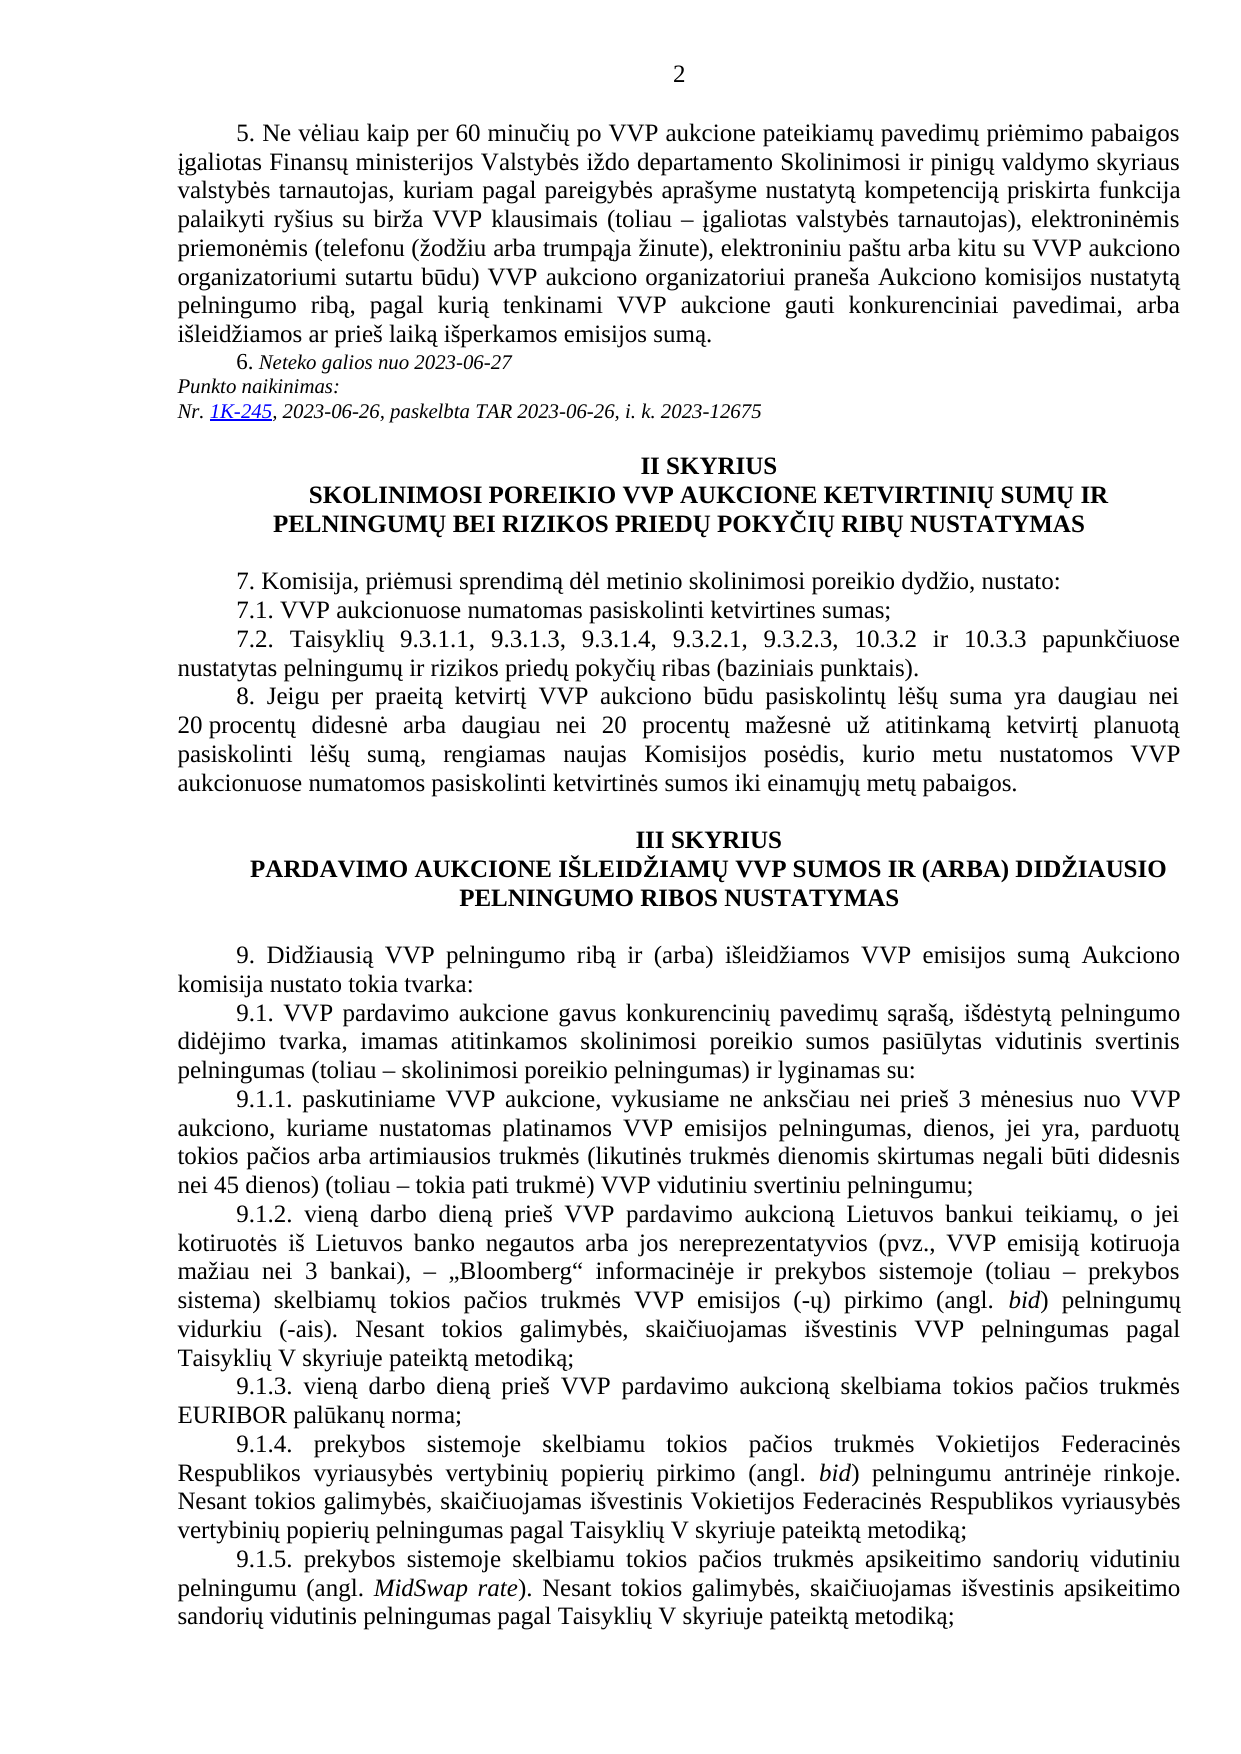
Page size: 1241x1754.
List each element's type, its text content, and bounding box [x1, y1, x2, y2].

text 6. Neteko galios nuo 2023-06-27 [177, 348, 1181, 374]
text II SKYRIUS [177, 451, 1181, 480]
text 9.1.2. vieną darbo dieną prieš VVP pardavimo aukcioną Lietuvos bankui teikiamų, o jei kotiruotės iš Lietuvos banko negautos arba jos nereprezentatyvios (pvz., VVP emisiją kotiruoja mažiau nei 3 bankai), – „Bloomberg“ informacinėje ir prekybos sistemoje (toliau – prekybos sistema) skelbiamų tokios pačios trukmės VVP emisijos (-ų) pirkimo (angl. bid) pelningumų vidurkiu (-ais). Nesant tokios galimybės, skaičiuojamas išvestinis VVP pelningumas pagal Taisyklių V skyriuje pateiktą metodiką; [177, 1199, 1181, 1371]
text 9.1. VVP pardavimo aukcione gavus konkurencinių pavedimų sąrašą, išdėstytą pelningumo didėjimo tvarka, imamas atitinkamos skolinimosi poreikio sumos pasiūlytas vidutinis svertinis pelningumas (toliau – skolinimosi poreikio pelningumas) ir lyginamas su: [177, 998, 1181, 1084]
text 9. Didžiausią VVP pelningumo ribą ir (arba) išleidžiamos VVP emisijos sumą Aukciono komisija nustato tokia tvarka: [177, 940, 1181, 998]
text 7.1. VVP aukcionuose numatomas pasiskolinti ketvirtines sumas; [177, 595, 1181, 624]
text 5. Ne vėliau kaip per 60 minučių po VVP aukcione pateikiamų pavedimų priėmimo pabaigos įgaliotas Finansų ministerijos Valstybės iždo departamento Skolinimosi ir pinigų valdymo skyriaus valstybės tarnautojas, kuriam pagal pareigybės aprašyme nustatytą kompetenciją priskirta funkcija palaikyti ryšius su birža VVP klausimais (toliau – įgaliotas valstybės tarnautojas), elektroninėmis priemonėmis (telefonu (žodžiu arba trumpąja žinute), elektroniniu paštu arba kitu su VVP aukciono organizatoriumi sutartu būdu) VVP aukciono organizatoriui praneša Aukciono komisijos nustatytą pelningumo ribą, pagal kurią tenkinami VVP aukcione gauti konkurenciniai pavedimai, arba išleidžiamos ar prieš laiką išperkamos emisijos sumą. [177, 118, 1181, 348]
text 9.1.5. prekybos sistemoje skelbiamu tokios pačios trukmės apsikeitimo sandorių vidutiniu pelningumu (angl. MidSwap rate). Nesant tokios galimybės, skaičiuojamas išvestinis apsikeitimo sandorių vidutinis pelningumas pagal Taisyklių V skyriuje pateiktą metodiką; [177, 1544, 1181, 1630]
text 9.1.1. paskutiniame VVP aukcione, vykusiame ne anksčiau nei prieš 3 mėnesius nuo VVP aukciono, kuriame nustatomas platinamos VVP emisijos pelningumas, dienos, jei yra, parduotų tokios pačios arba artimiausios trukmės (likutinės trukmės dienomis skirtumas negali būti didesnis nei 45 dienos) (toliau – tokia pati trukmė) VVP vidutiniu svertiniu pelningumu; [177, 1084, 1181, 1199]
text Punkto naikinimas: [177, 374, 1181, 398]
text 9.1.3. vieną darbo dieną prieš VVP pardavimo aukcioną skelbiama tokios pačios trukmės EURIBOR palūkanų norma; [177, 1371, 1181, 1429]
text 9.1.4. prekybos sistemoje skelbiamu tokios pačios trukmės Vokietijos Federacinės Respublikos vyriausybės vertybinių popierių pirkimo (angl. bid) pelningumu antrinėje rinkoje. Nesant tokios galimybės, skaičiuojamas išvestinis Vokietijos Federacinės Respublikos vyriausybės vertybinių popierių pelningumas pagal Taisyklių V skyriuje pateiktą metodiką; [177, 1429, 1181, 1544]
text SKOLINIMOSI POREIKIO VVP AUKCIONE KETVIRTINIŲ SUMŲ IR PELNINGUMŲ BEI RIZIKOS PRIEDŲ POKYČIŲ RIBŲ NUSTATYMAS [177, 480, 1181, 538]
text 8. Jeigu per praeitą ketvirtį VVP aukciono būdu pasiskolintų lėšų suma yra daugiau nei 20 procentų didesnė arba daugiau nei 20 procentų mažesnė už atitinkamą ketvirtį planuotą pasiskolinti lėšų sumą, rengiamas naujas Komisijos posėdis, kurio metu nustatomos VVP aukcionuose numatomos pasiskolinti ketvirtinės sumos iki einamųjų metų pabaigos. [177, 681, 1181, 796]
text 7. Komisija, priėmusi sprendimą dėl metinio skolinimosi poreikio dydžio, nustato: [177, 566, 1181, 595]
text III SKYRIUS [177, 825, 1181, 854]
text Nr. 1K-245, 2023-06-26, paskelbta TAR 2023-06-26, i. k. 2023-12675 [177, 398, 1181, 423]
text 7.2. Taisyklių 9.3.1.1, 9.3.1.3, 9.3.1.4, 9.3.2.1, 9.3.2.3, 10.3.2 ir 10.3.3 papunkčiuose nustatytas pelningumų ir rizikos priedų pokyčių ribas (baziniais punktais). [177, 624, 1181, 681]
text PARDAVIMO AUKCIONE IŠLEIDŽIAMŲ VVP SUMOS IR (ARBA) DIDŽIAUSIO PELNINGUMO RIBOS NUSTATYMAS [177, 854, 1181, 911]
